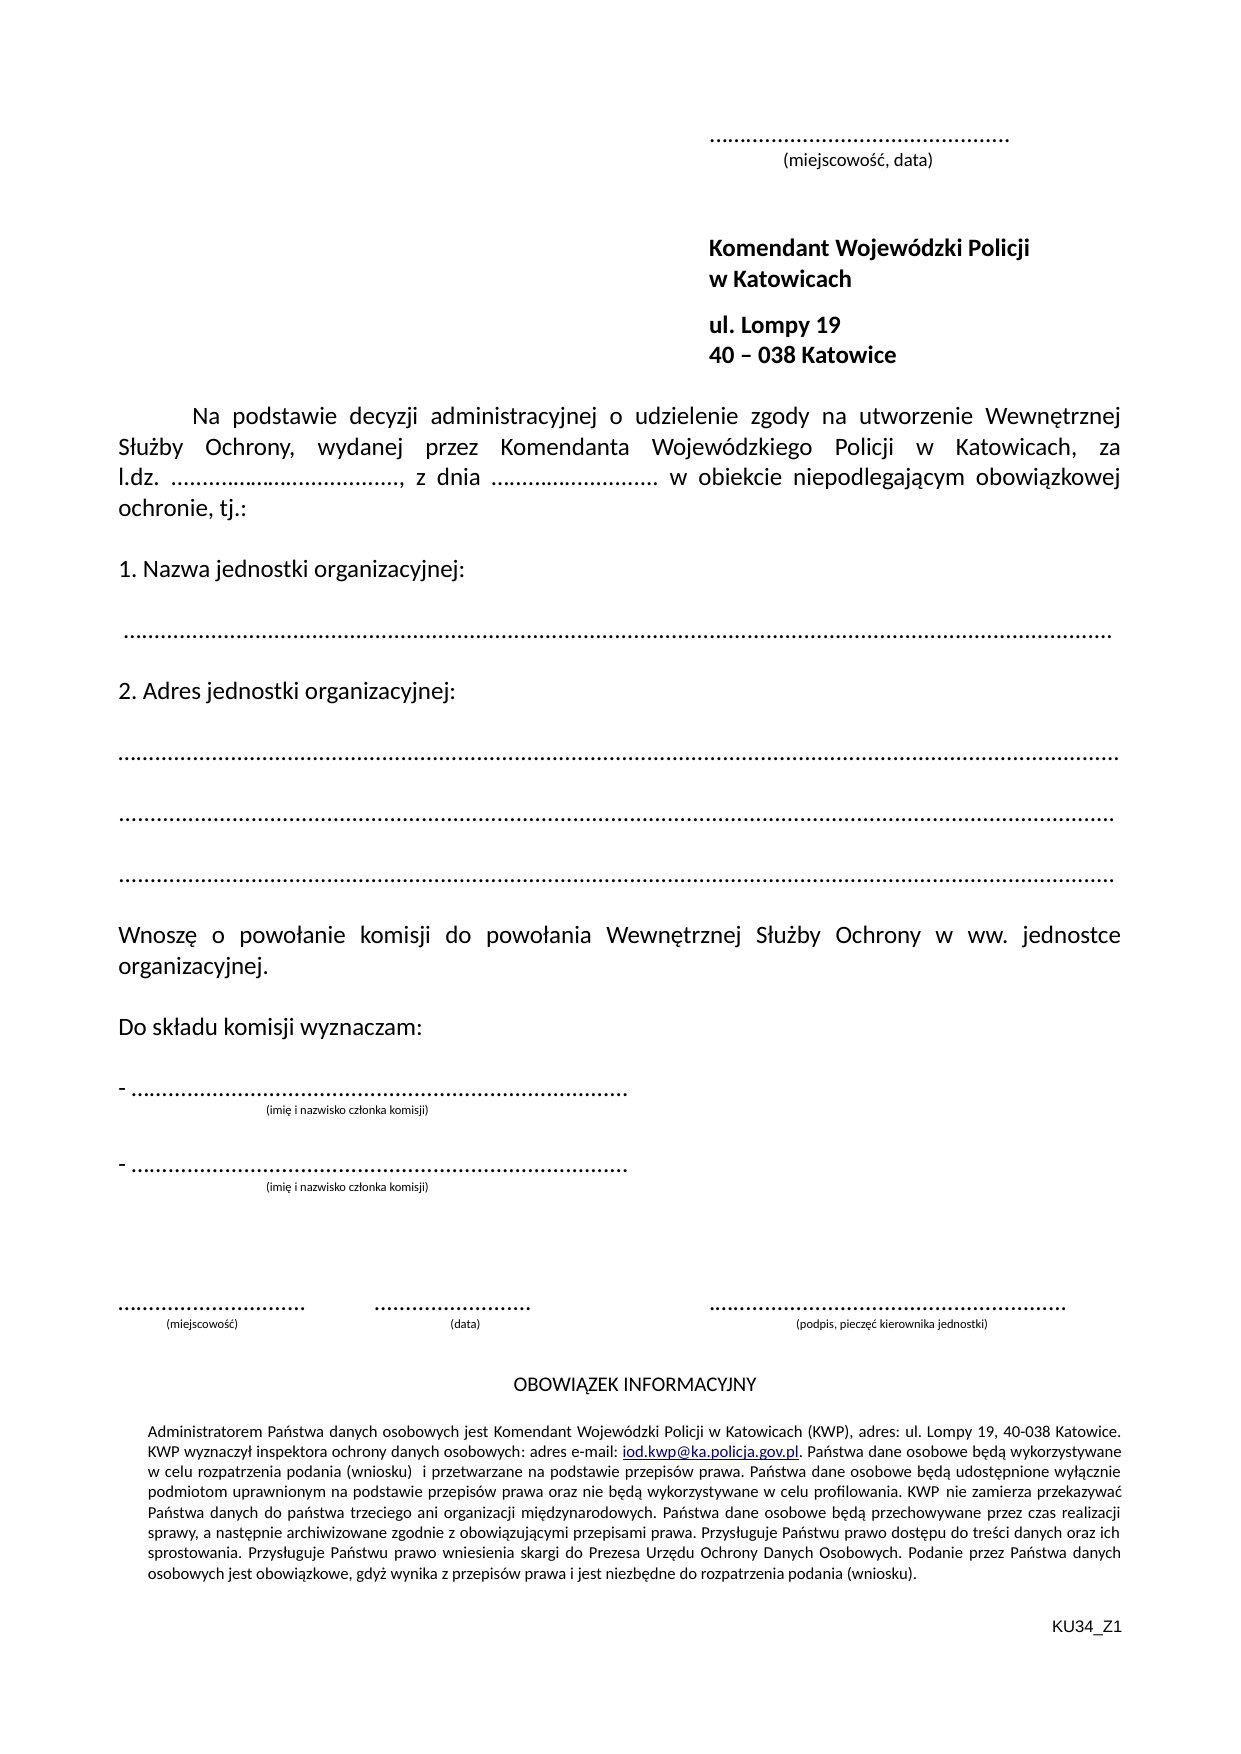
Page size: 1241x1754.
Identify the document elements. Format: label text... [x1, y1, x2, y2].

text w Katowicach [118, 263, 1122, 294]
text …............................................................................................................................................................ [118, 706, 1122, 767]
text (miejscowość) (data) (podpis, pieczęć kierownika jednostki) [118, 1317, 1122, 1332]
text Wnoszę o powołanie komisji do powołania Wewnętrznej Służby Ochrony w ww. jednostce organizacyjnej. [118, 919, 1122, 980]
text .............................................................................................................................................................. [118, 797, 1122, 828]
text Na podstawie decyzji administracyjnej o udzielenie zgody na utworzenie Wewnętrznej Służby Ochrony, wydanej przez Komendanta Wojewódzkiego Policji w Katowicach, za l.dz. ..........……….................., z dnia …......…............... w obiekcie niepodlegającym obowiązkowej ochronie, tj.: [118, 400, 1122, 522]
text Do składu komisji wyznaczam: [118, 1011, 1122, 1041]
text 2. Adres jednostki organizacyjnej: [118, 675, 1122, 706]
text ul. Lompy 19 [118, 309, 1122, 339]
text ….......................................................................................................................................................... [118, 614, 1122, 644]
text (imię i nazwisko członka komisji) [118, 1102, 1122, 1118]
text (imię i nazwisko członka komisji) [118, 1179, 1122, 1194]
text ...….......................................... [118, 118, 1122, 149]
text - …............................................................................ [118, 1072, 1122, 1102]
text Komendant Wojewódzki Policji [118, 233, 1122, 263]
text .............................................................................................................................................................. [118, 858, 1122, 889]
text …........................... ......................... .…..................................................... [118, 1286, 1122, 1317]
text (miejscowość, data) [118, 149, 1122, 172]
text - …............................................................................ [118, 1148, 1122, 1179]
text 40 – 038 Katowice [118, 339, 1122, 370]
list OBOWIĄZEK INFORMACYJNY [118, 1371, 1122, 1397]
list Administratorem Państwa danych osobowych jest Komendant Wojewódzki Policji w Katowicach (KWP), adres: ul. Lompy 19, 40-038 Katowice. KWP wyznaczył inspektora ochrony danych osobowych: adres e-mail: iod.kwp@ka.policja.gov.pl. Państwa dane osobowe będą wykorzystywane w celu rozpatrzenia podania (wniosku) i przetwarzane na podstawie przepisów prawa. Państwa dane osobowe będą udostępnione wyłącznie podmiotom uprawnionym na podstawie przepisów prawa oraz nie będą wykorzystywane w celu profilowania. KWP nie zamierza przekazywać Państwa danych do państwa trzeciego ani organizacji międzynarodowych. Państwa dane osobowe będą przechowywane przez czas realizacji sprawy, a następnie archiwizowane zgodnie z obowiązującymi przepisami prawa. Przysługuje Państwu prawo dostępu do treści danych oraz ich sprostowania. Przysługuje Państwu prawo wniesienia skargi do Prezesa Urzędu Ochrony Danych Osobowych. Podanie przez Państwa danych osobowych jest obowiązkowe, gdyż wynika z przepisów prawa i jest niezbędne do rozpatrzenia podania (wniosku). [118, 1421, 1122, 1583]
text 1. Nazwa jednostki organizacyjnej: [118, 553, 1122, 583]
